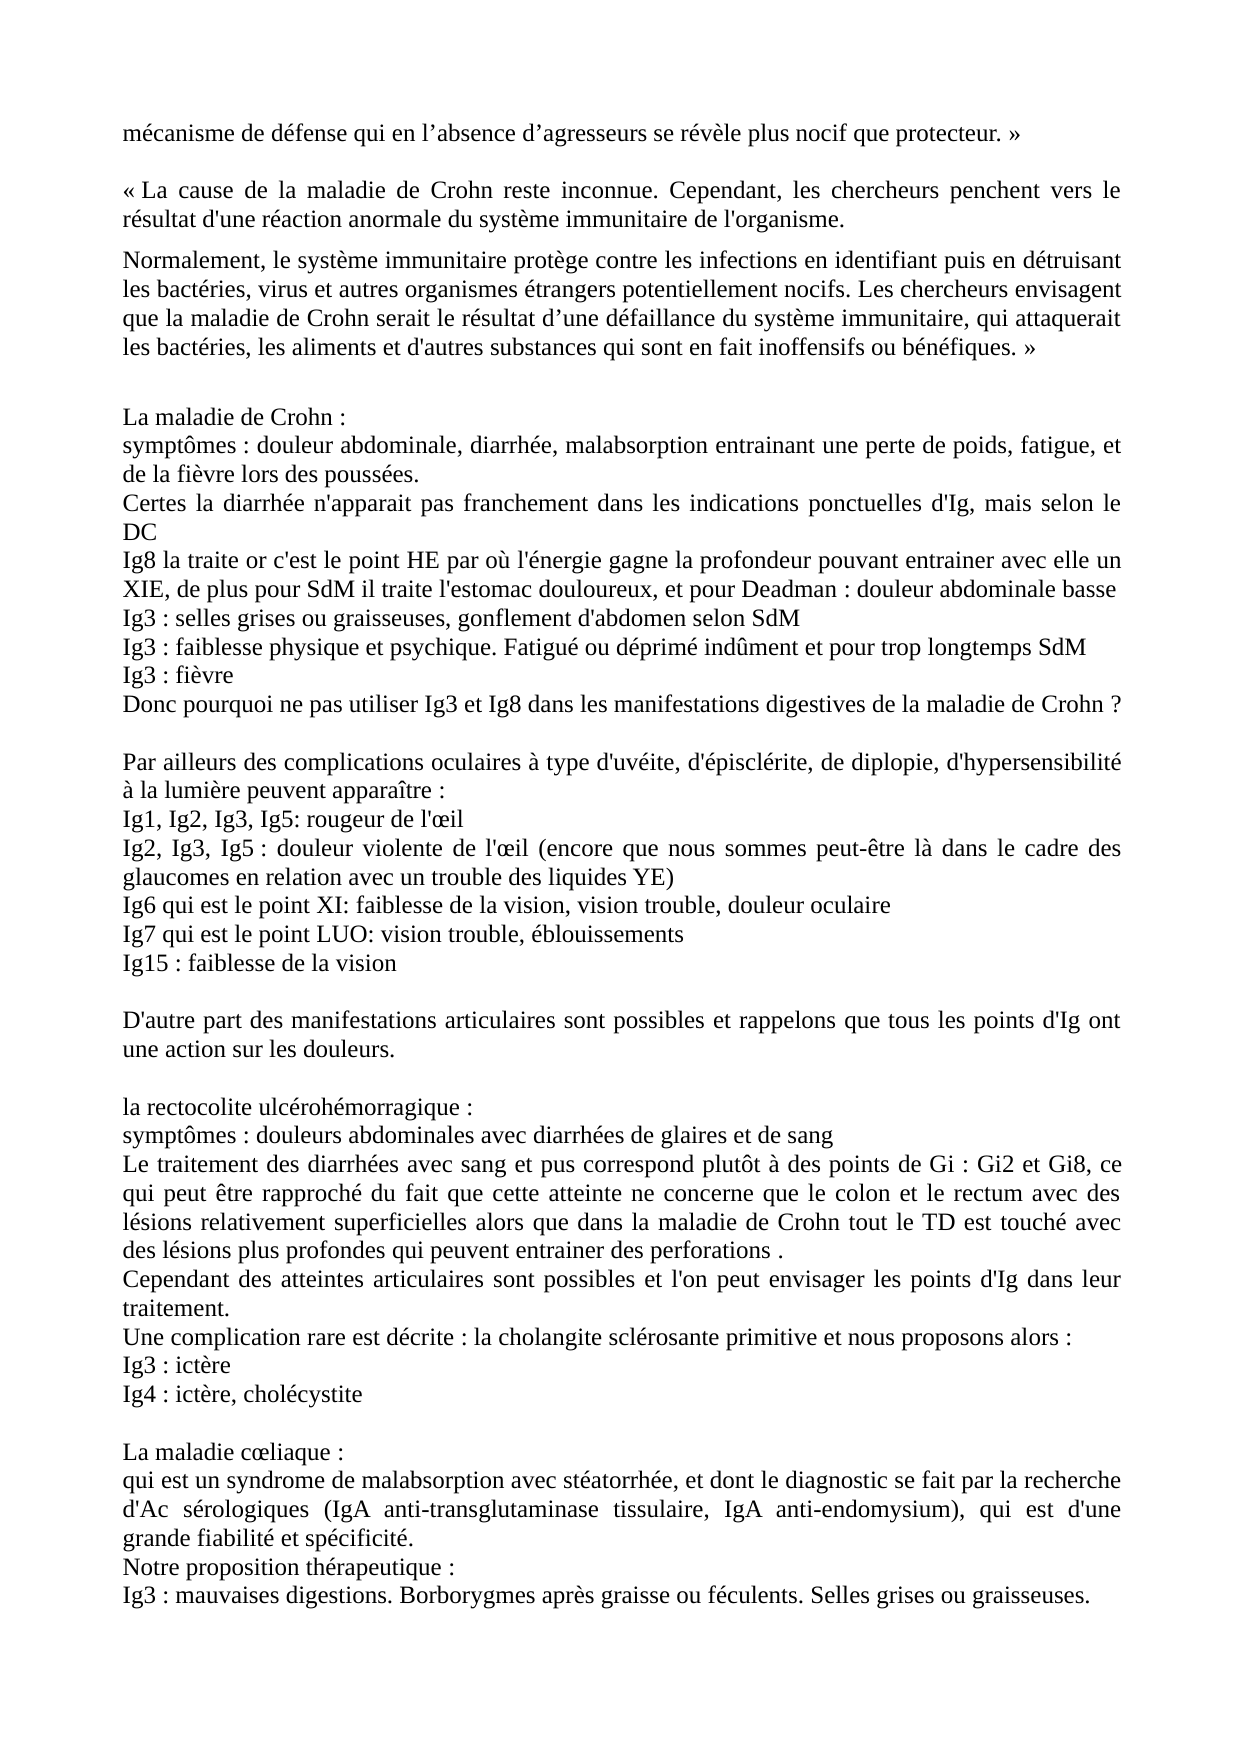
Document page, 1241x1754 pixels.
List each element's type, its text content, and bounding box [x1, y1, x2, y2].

text Ig3 : faiblesse physique et psychique. Fatigué ou déprimé indûment et pour trop longtemps SdM [122, 632, 1122, 661]
text Le traitement des diarrhées avec sang et pus correspond plutôt à des points de Gi : Gi2 et Gi8, ce qui peut être rapproché du fait que cette atteinte ne concerne que le colon et le rectum avec des lésions relativement superficielles alors que dans la maladie de Crohn tout le TD est touché avec des lésions plus profondes qui peuvent entrainer des perforations . [122, 1149, 1122, 1264]
text symptômes : douleur abdominale, diarrhée, malabsorption entrainant une perte de poids, fatigue, et de la fièvre lors des poussées. [122, 431, 1122, 488]
text Ig4 : ictère, cholécystite [122, 1379, 1122, 1408]
text mécanisme de défense qui en l’absence d’agresseurs se révèle plus nocif que protecteur. » [122, 118, 1122, 147]
text Ig6 qui est le point XI: faiblesse de la vision, vision trouble, douleur oculaire [122, 891, 1122, 919]
text qui est un syndrome de malabsorption avec stéatorrhée, et dont le diagnostic se fait par la recherche d'Ac sérologiques (IgA anti-transglutaminase tissulaire, IgA anti-endomysium), qui est d'une grande fiabilité et spécificité. [122, 1466, 1122, 1552]
text Ig3 : selles grises ou graisseuses, gonflement d'abdomen selon SdM [122, 603, 1122, 632]
text symptômes : douleurs abdominales avec diarrhées de glaires et de sang [122, 1121, 1122, 1149]
text Normalement, le système immunitaire protège contre les infections en identifiant puis en détruisant les bactéries, virus et autres organismes étrangers potentiellement nocifs. Les chercheurs envisagent que la maladie de Crohn serait le résultat d’une défaillance du système immunitaire, qui attaquerait les bactéries, les aliments et d'autres substances qui sont en fait inoffensifs ou bénéfiques. » [122, 246, 1122, 361]
text Ig3 : ictère [122, 1351, 1122, 1379]
text Donc pourquoi ne pas utiliser Ig3 et Ig8 dans les manifestations digestives de la maladie de Crohn ? [122, 689, 1122, 718]
text Une complication rare est décrite : la cholangite sclérosante primitive et nous proposons alors : [122, 1322, 1122, 1351]
text Ig3 : mauvaises digestions. Borborygmes après graisse ou féculents. Selles grises ou graisseuses. [122, 1581, 1122, 1609]
text Ig2, Ig3, Ig5 : douleur violente de l'œil (encore que nous sommes peut-être là dans le cadre des glaucomes en relation avec un trouble des liquides YE) [122, 833, 1122, 891]
text La maladie cœliaque : [122, 1437, 1122, 1466]
text Ig1, Ig2, Ig3, Ig5: rougeur de l'œil [122, 804, 1122, 833]
text Cependant des atteintes articulaires sont possibles et l'on peut envisager les points d'Ig dans leur traitement. [122, 1264, 1122, 1322]
text Par ailleurs des complications oculaires à type d'uvéite, d'épisclérite, de diplopie, d'hypersensibilité à la lumière peuvent apparaître : [122, 747, 1122, 804]
text D'autre part des manifestations articulaires sont possibles et rappelons que tous les points d'Ig ont une action sur les douleurs. [122, 1006, 1122, 1063]
text Ig15 : faiblesse de la vision [122, 948, 1122, 977]
text La maladie de Crohn : [122, 402, 1122, 431]
text Ig3 : fièvre [122, 661, 1122, 689]
text « La cause de la maladie de Crohn reste inconnue. Cependant, les chercheurs penchent vers le résultat d'une réaction anormale du système immunitaire de l'organisme. [122, 176, 1122, 233]
text Ig8 la traite or c'est le point HE par où l'énergie gagne la profondeur pouvant entrainer avec elle un XIE, de plus pour SdM il traite l'estomac douloureux, et pour Deadman : douleur abdominale basse [122, 546, 1122, 603]
text la rectocolite ulcérohémorragique : [122, 1092, 1122, 1121]
text Certes la diarrhée n'apparait pas franchement dans les indications ponctuelles d'Ig, mais selon le DC [122, 488, 1122, 546]
text Ig7 qui est le point LUO: vision trouble, éblouissements [122, 919, 1122, 948]
text Notre proposition thérapeutique : [122, 1552, 1122, 1581]
